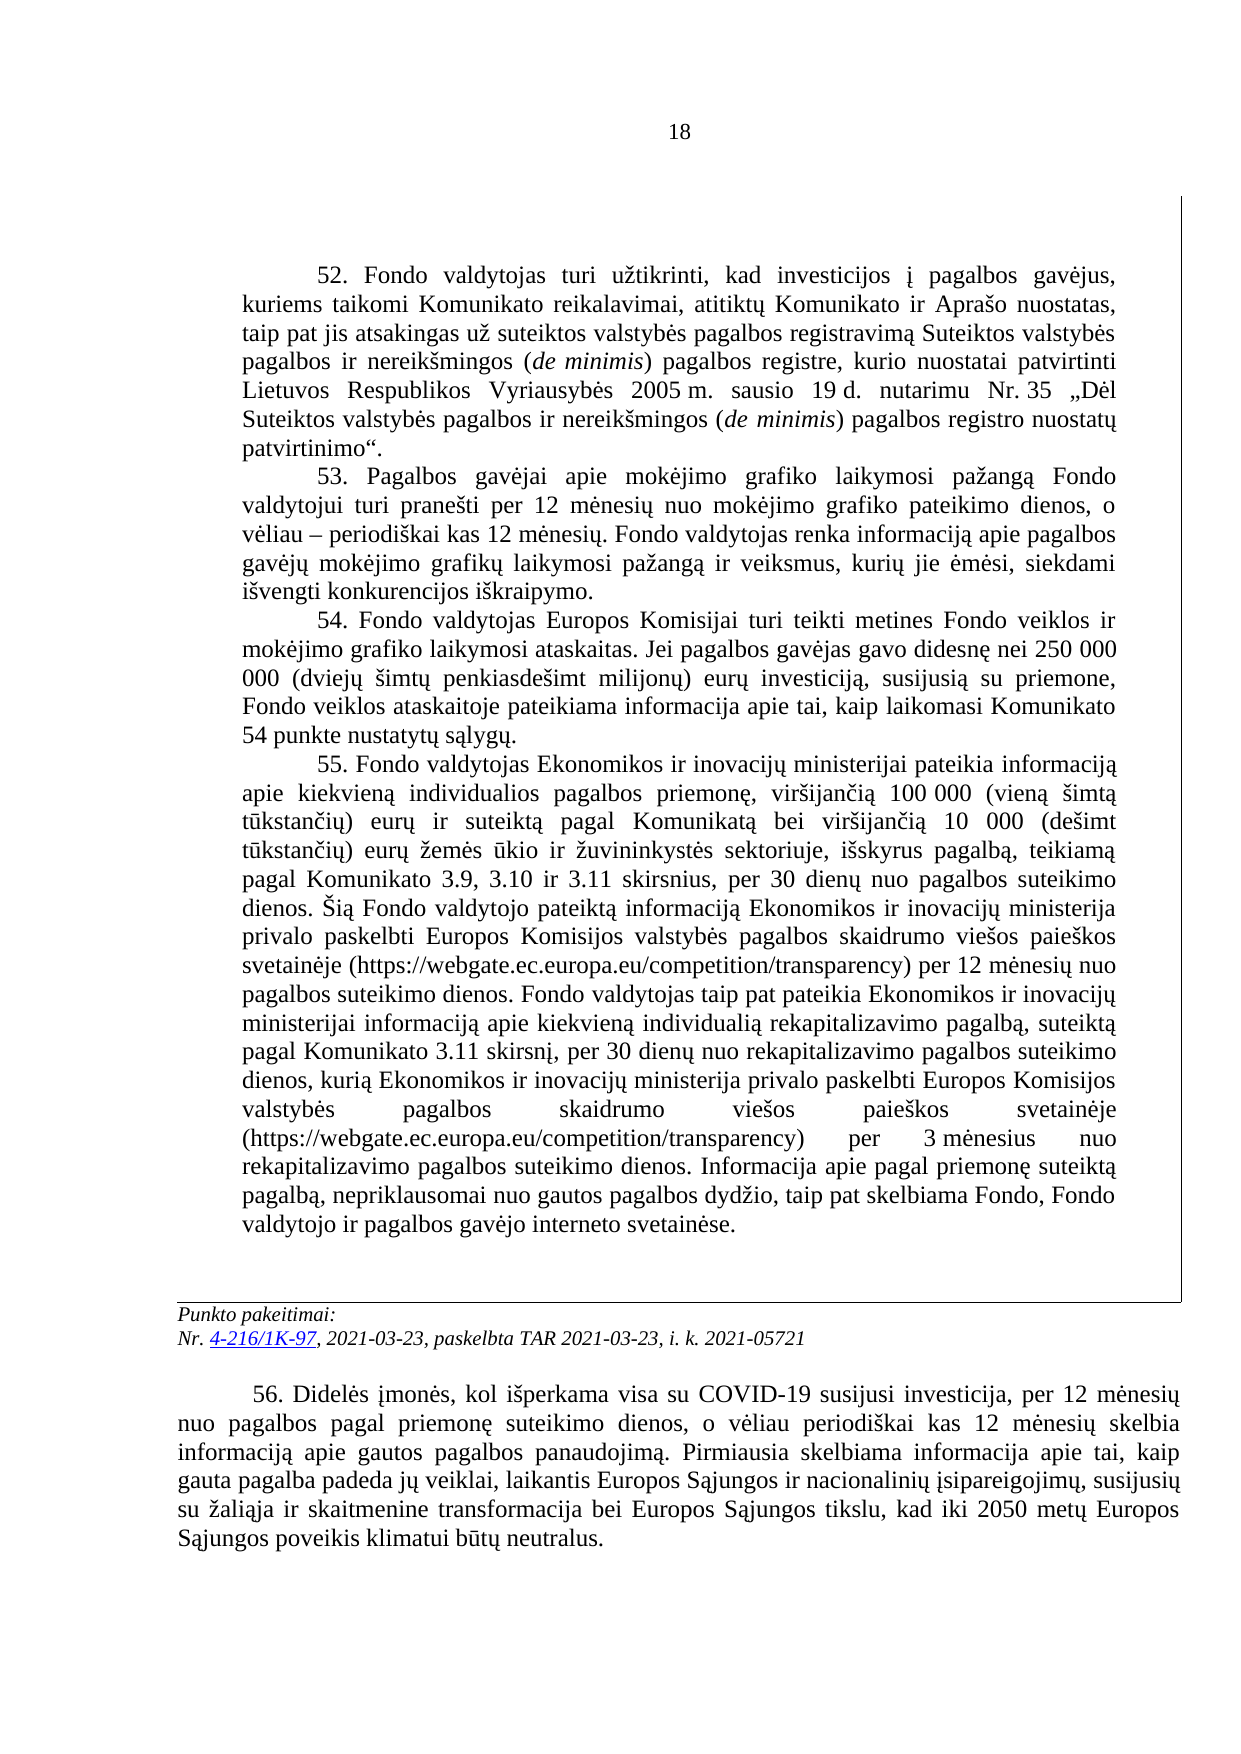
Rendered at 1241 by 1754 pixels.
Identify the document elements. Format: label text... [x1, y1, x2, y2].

text 52. Fondo valdytojas turi užtikrinti, kad investicijos į pagalbos gavėjus, kuriems taikomi Komunikato reikalavimai, atitiktų Komunikato ir Aprašo nuostatas, taip pat jis atsakingas už suteiktos valstybės pagalbos registravimą Suteiktos valstybės pagalbos ir nereikšmingos (de minimis) pagalbos registre, kurio nuostatai patvirtinti Lietuvos Respublikos Vyriausybės 2005 m. sausio 19 d. nutarimu Nr. 35 „Dėl Suteiktos valstybės pagalbos ir nereikšmingos (de minimis) pagalbos registro nuostatų patvirtinimo“. [177, 196, 1181, 461]
text Punkto pakeitimai: [177, 1302, 1181, 1326]
text 53. Pagalbos gavėjai apie mokėjimo grafiko laikymosi pažangą Fondo valdytojui turi pranešti per 12 mėnesių nuo mokėjimo grafiko pateikimo dienos, o vėliau – periodiškai kas 12 mėnesių. Fondo valdytojas renka informaciją apie pagalbos gavėjų mokėjimo grafikų laikymosi pažangą ir veiksmus, kurių jie ėmėsi, siekdami išvengti konkurencijos iškraipymo. [177, 461, 1181, 605]
text 55. Fondo valdytojas Ekonomikos ir inovacijų ministerijai pateikia informaciją apie kiekvieną individualios pagalbos priemonę, viršijančią 100 000 (vieną šimtą tūkstančių) eurų ir suteiktą pagal Komunikatą bei viršijančią 10 000 (dešimt tūkstančių) eurų žemės ūkio ir žuvininkystės sektoriuje, išskyrus pagalbą, teikiamą pagal Komunikato 3.9, 3.10 ir 3.11 skirsnius, per 30 dienų nuo pagalbos suteikimo dienos. Šią Fondo valdytojo pateiktą informaciją Ekonomikos ir inovacijų ministerija privalo paskelbti Europos Komisijos valstybės pagalbos skaidrumo viešos paieškos svetainėje (https://webgate.ec.europa.eu/competition/transparency) per 12 mėnesių nuo pagalbos suteikimo dienos. Fondo valdytojas taip pat pateikia Ekonomikos ir inovacijų ministerijai informaciją apie kiekvieną individualią rekapitalizavimo pagalbą, suteiktą pagal Komunikato 3.11 skirsnį, per 30 dienų nuo rekapitalizavimo pagalbos suteikimo dienos, kurią Ekonomikos ir inovacijų ministerija privalo paskelbti Europos Komisijos valstybės pagalbos skaidrumo viešos paieškos svetainėje (https://webgate.ec.europa.eu/competition/transparency) per 3 mėnesius nuo rekapitalizavimo pagalbos suteikimo dienos. Informacija apie pagal priemonę suteiktą pagalbą, nepriklausomai nuo gautos pagalbos dydžio, taip pat skelbiama Fondo, Fondo valdytojo ir pagalbos gavėjo interneto svetainėse. [177, 749, 1181, 1302]
text 54. Fondo valdytojas Europos Komisijai turi teikti metines Fondo veiklos ir mokėjimo grafiko laikymosi ataskaitas. Jei pagalbos gavėjas gavo didesnę nei 250 000 000 (dviejų šimtų penkiasdešimt milijonų) eurų investiciją, susijusią su priemone, Fondo veiklos ataskaitoje pateikiama informacija apie tai, kaip laikomasi Komunikato 54 punkte nustatytų sąlygų. [177, 605, 1181, 749]
text 56. Didelės įmonės, kol išperkama visa su COVID-19 susijusi investicija, per 12 mėnesių nuo pagalbos pagal priemonę suteikimo dienos, o vėliau periodiškai kas 12 mėnesių skelbia informaciją apie gautos pagalbos panaudojimą. Pirmiausia skelbiama informacija apie tai, kaip gauta pagalba padeda jų veiklai, laikantis Europos Sąjungos ir nacionalinių įsipareigojimų, susijusių su žaliąja ir skaitmenine transformacija bei Europos Sąjungos tikslu, kad iki 2050 metų Europos Sąjungos poveikis klimatui būtų neutralus. [177, 1379, 1181, 1552]
text Nr. 4-216/1K-97, 2021-03-23, paskelbta TAR 2021-03-23, i. k. 2021-05721 [177, 1326, 1181, 1350]
